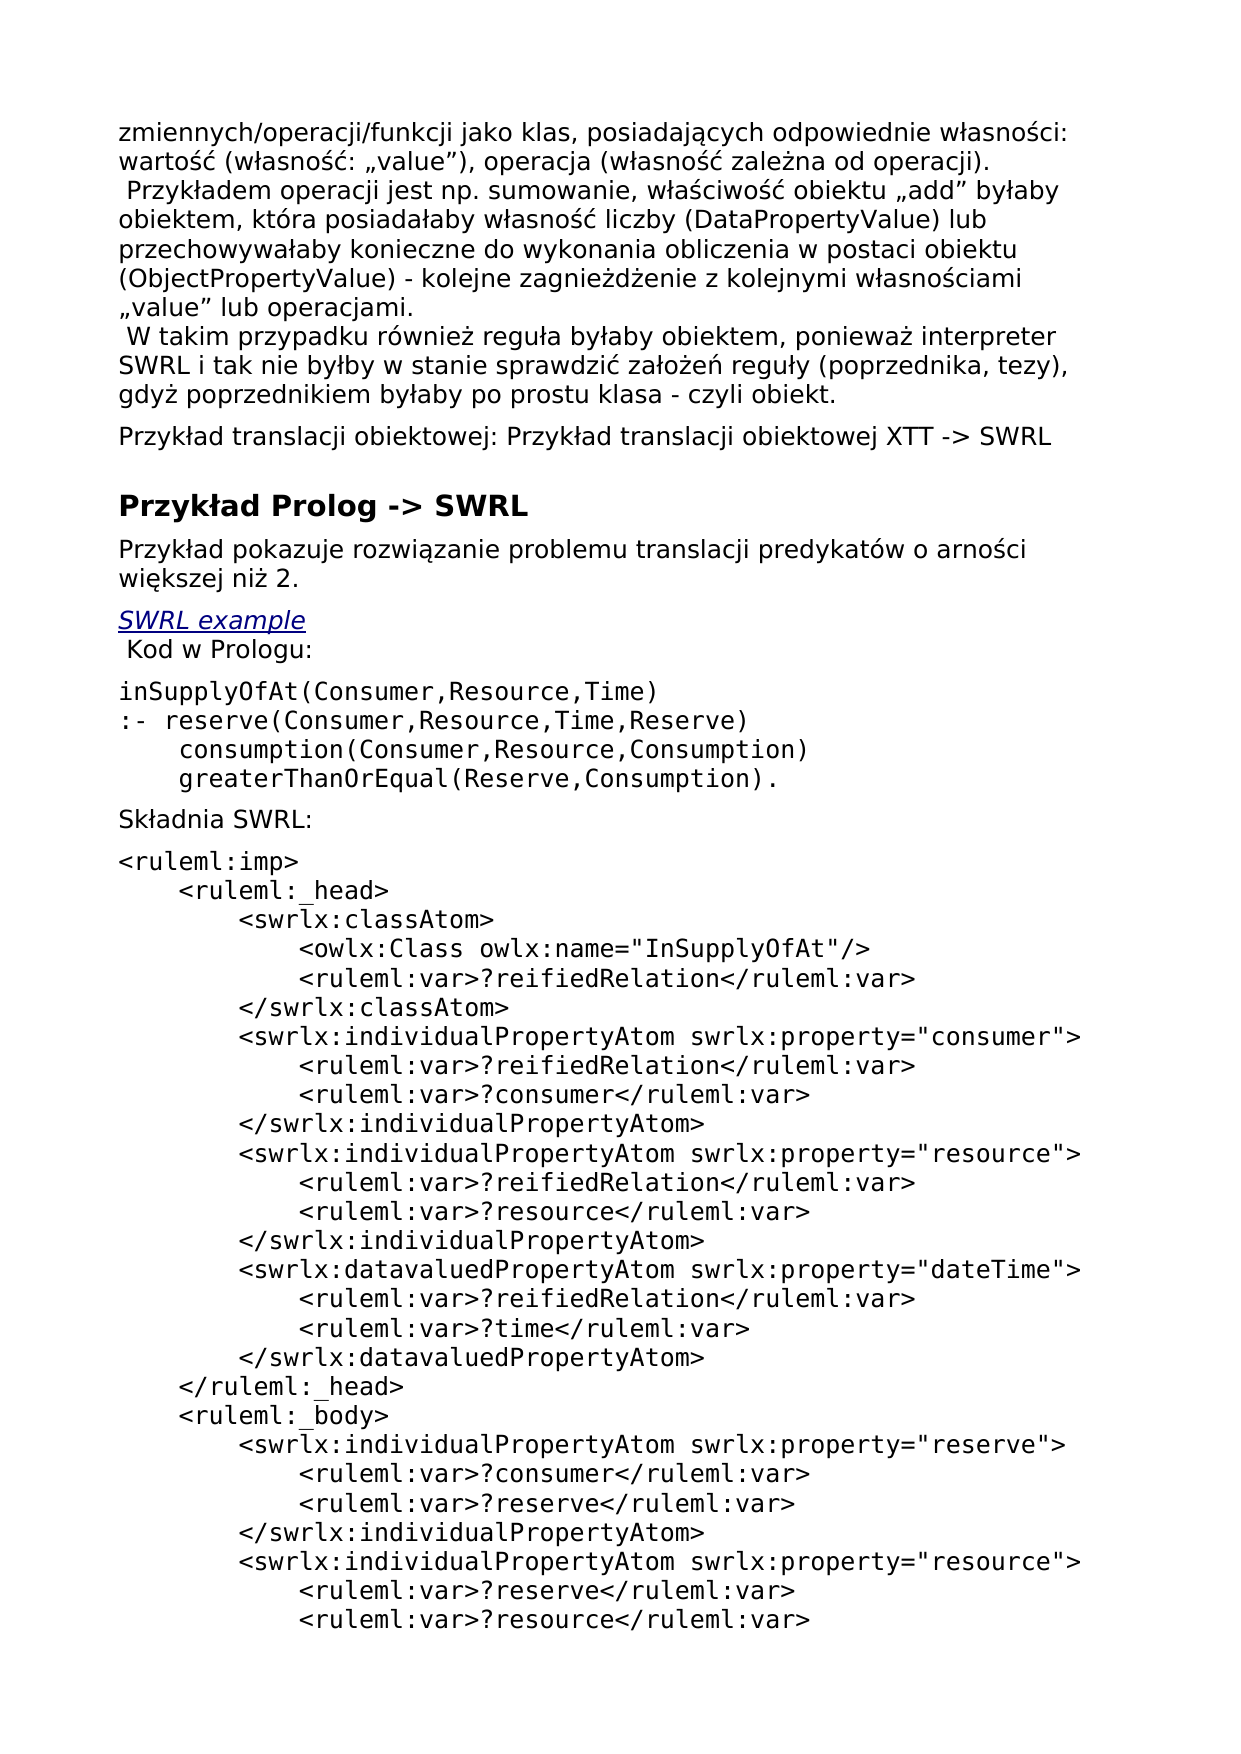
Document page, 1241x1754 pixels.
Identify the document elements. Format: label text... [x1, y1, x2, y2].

text SWRL example Kod w Prologu: [118, 606, 1122, 664]
text inSupplyOfAt(Consumer,Resource,Time) :- reserve(Consumer,Resource,Time,Reserve) consumption(Consumer,Resource,Consumption) greaterThanOrEqual(Reserve,Consumption). [118, 677, 1122, 794]
text Przykład translacji obiektowej: Przykład translacji obiektowej XTT -> SWRL [118, 422, 1122, 451]
text <ruleml:imp> <ruleml:_head> <swrlx:classAtom> <owlx:Class owlx:name="InSupplyOfAt"/> <ruleml:var>?reifiedRelation</ruleml:var> </swrlx:classAtom> <swrlx:individualPropertyAtom swrlx:property="consumer"> <ruleml:var>?reifiedRelation</ruleml:var> <ruleml:var>?consumer</ruleml:var> </swrlx:individualPropertyAtom> <swrlx:individualPropertyAtom swrlx:property="resource"> <ruleml:var>?reifiedRelation</ruleml:var> <ruleml:var>?resource</ruleml:var> </swrlx:individualPropertyAtom> <swrlx:datavaluedPropertyAtom swrlx:property="dateTime"> <ruleml:var>?reifiedRelation</ruleml:var> <ruleml:var>?time</ruleml:var> </swrlx:datavaluedPropertyAtom> </ruleml:_head> <ruleml:_body> <swrlx:individualPropertyAtom swrlx:property="reserve"> <ruleml:var>?consumer</ruleml:var> <ruleml:var>?reserve</ruleml:var> </swrlx:individualPropertyAtom> <swrlx:individualPropertyAtom swrlx:property="resource"> <ruleml:var>?reserve</ruleml:var> <ruleml:var>?resource</ruleml:var> [118, 847, 1122, 1635]
text Przykład pokazuje rozwiązanie problemu translacji predykatów o arności większej niż 2. [118, 535, 1122, 594]
subtitle Przykład Prolog -> SWRL [118, 489, 1122, 523]
text zmiennych/operacji/funkcji jako klas, posiadających odpowiednie własności: wartość (własność: „value”), operacja (własność zależna od operacji). Przykładem operacji jest np. sumowanie, właściwość obiektu „add” byłaby obiektem, która posiadałaby własność liczby (DataPropertyValue) lub przechowywałaby konieczne do wykonania obliczenia w postaci obiektu (ObjectPropertyValue) - kolejne zagnieżdżenie z kolejnymi własnościami „value” lub operacjami. W takim przypadku również reguła byłaby obiektem, ponieważ interpreter SWRL i tak nie byłby w stanie sprawdzić założeń reguły (poprzednika, tezy), gdyż poprzednikiem byłaby po prostu klasa - czyli obiekt. [118, 118, 1122, 410]
text Składnia SWRL: [118, 806, 1122, 835]
